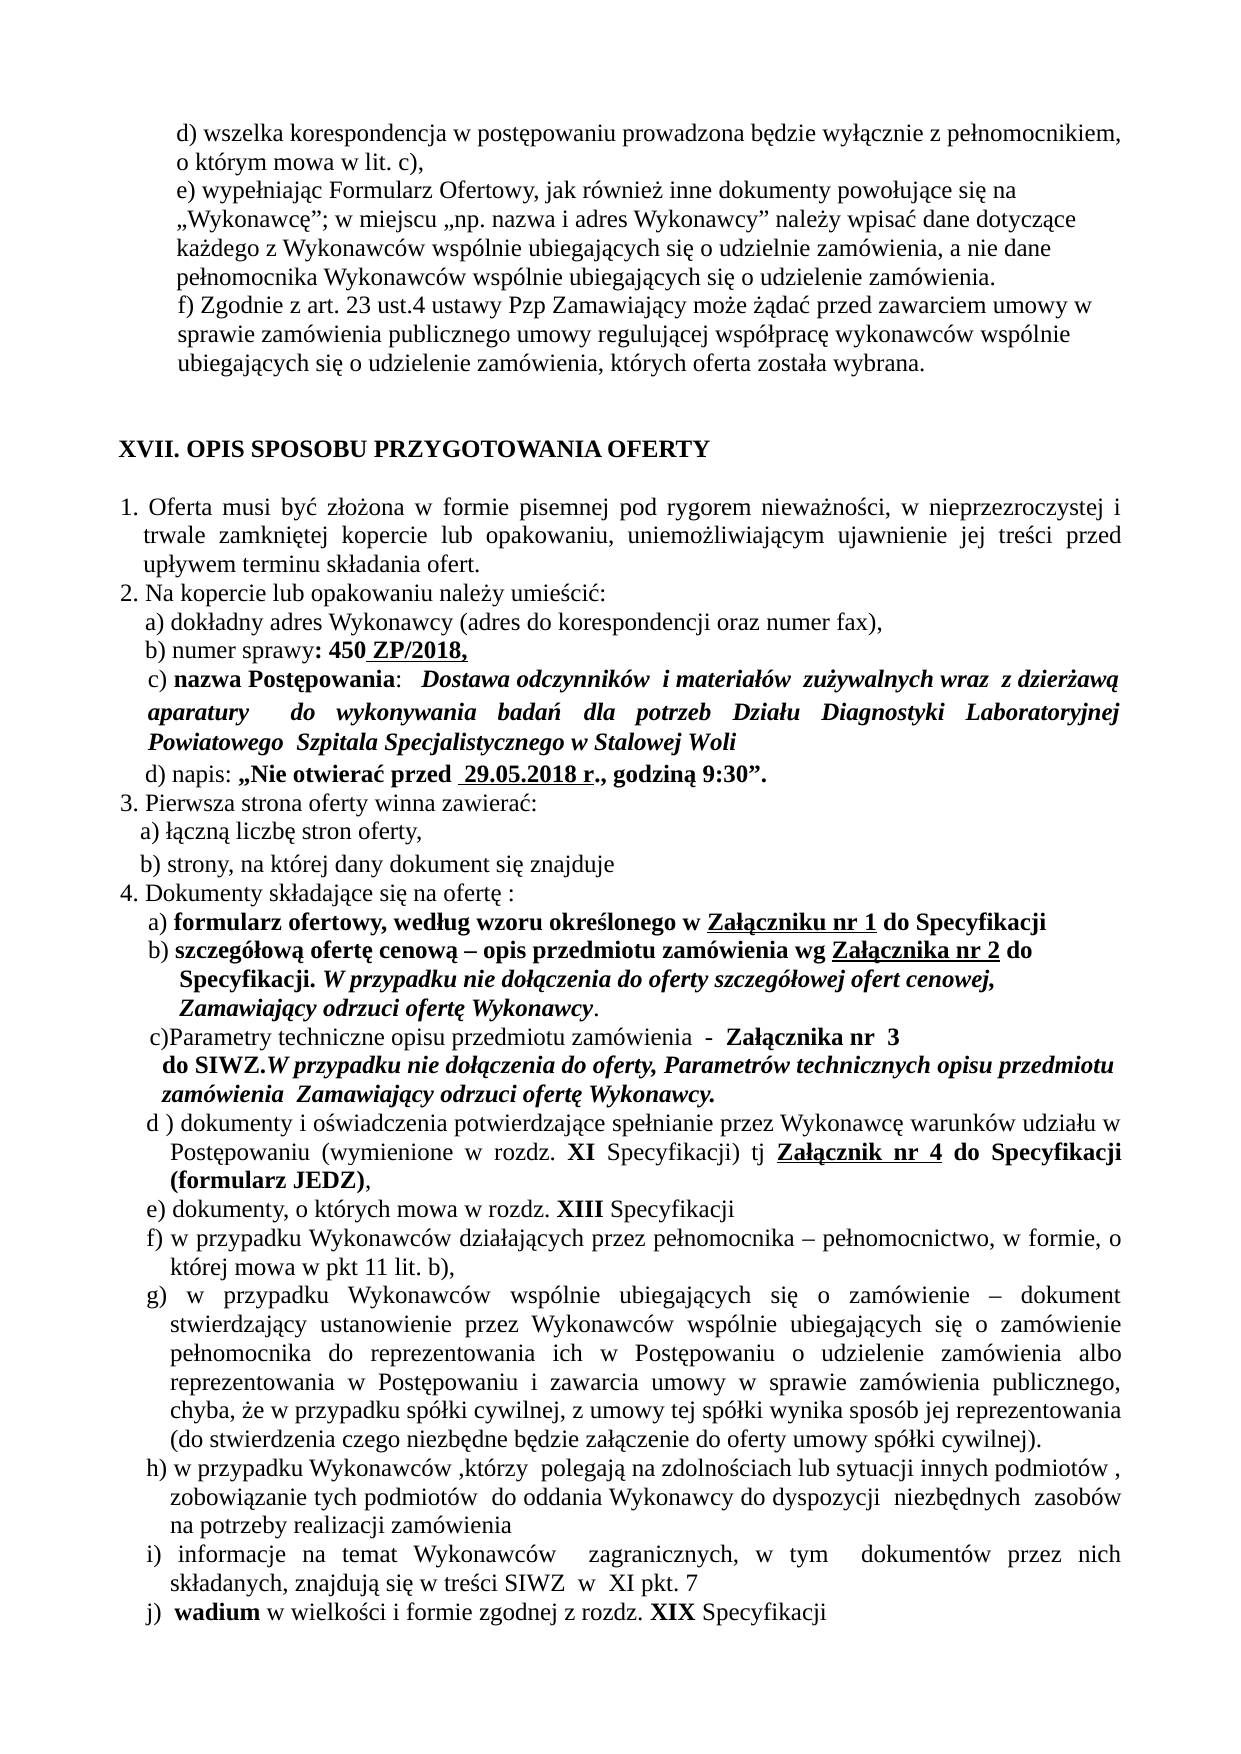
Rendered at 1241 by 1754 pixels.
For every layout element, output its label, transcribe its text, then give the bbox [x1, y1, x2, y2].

text j) wadium w wielkości i formie zgodnej z rozdz. XIX Specyfikacji [146, 1597, 1122, 1625]
text f) w przypadku Wykonawców działających przez pełnomocnika – pełnomocnictwo, w formie, o której mowa w pkt 11 lit. b), [146, 1223, 1122, 1280]
text c) nazwa Postępowania: Dostawa odczynników i materiałów zużywalnych wraz z dzierżawą aparatury do wykonywania badań dla potrzeb Działu Diagnostyki Laboratoryjnej Powiatowego Szpitala Specjalistycznego w Stalowej Woli [148, 664, 1122, 755]
text Specyfikacji. W przypadku nie dołączenia do oferty szczegółowej ofert cenowej, [143, 964, 1122, 993]
text d) wszelka korespondencja w postępowaniu prowadzona będzie wyłącznie z pełnomocnikiem, o którym mowa w lit. c), [176, 118, 1122, 176]
text g) w przypadku Wykonawców wspólnie ubiegających się o zamówienie – dokument stwierdzający ustanowienie przez Wykonawców wspólnie ubiegających się o zamówienie pełnomocnika do reprezentowania ich w Postępowaniu o udzielenie zamówienia albo reprezentowania w Postępowaniu i zawarcia umowy w sprawie zamówienia publicznego, chyba, że w przypadku spółki cywilnej, z umowy tej spółki wynika sposób jej reprezentowania (do stwierdzenia czego niezbędne będzie załączenie do oferty umowy spółki cywilnej). [146, 1280, 1122, 1453]
text 3. Pierwsza strona oferty winna zawierać: [120, 788, 1122, 816]
text 4. Dokumenty składające się na ofertę : [120, 878, 1122, 907]
text d ) dokumenty i oświadczenia potwierdzające spełnianie przez Wykonawcę warunków udziału w Postępowaniu (wymienione w rozdz. XI Specyfikacji) tj Załącznik nr 4 do Specyfikacji (formularz JEDZ), [146, 1108, 1122, 1194]
text a) łączną liczbę stron oferty, [140, 816, 1122, 845]
text zamówienia Zamawiający odrzuci ofertę Wykonawcy. [118, 1079, 1122, 1108]
text 1. Oferta musi być złożona w formie pisemnej pod rygorem nieważności, w nieprzezroczystej i trwale zamkniętej kopercie lub opakowaniu, uniemożliwiającym ujawnienie jej treści przed upływem terminu składania ofert. [120, 492, 1122, 578]
text Zamawiający odrzuci ofertę Wykonawcy. [143, 993, 1122, 1022]
text d) napis: „Nie otwierać przed 29.05.2018 r., godziną 9:30”. [143, 759, 1122, 788]
text a) formularz ofertowy, według wzoru określonego w Załączniku nr 1 do Specyfikacji [143, 907, 1122, 935]
text a) dokładny adres Wykonawcy (adres do korespondencji oraz numer fax), [143, 607, 1122, 636]
text XVII. OPIS SPOSOBU PRZYGOTOWANIA OFERTY [118, 434, 1122, 463]
text e) dokumenty, o których mowa w rozdz. XIII Specyfikacji [146, 1194, 1122, 1223]
text 2. Na kopercie lub opakowaniu należy umieścić: [120, 578, 1122, 607]
text do SIWZ.W przypadku nie dołączenia do oferty, Parametrów technicznych opisu przedmiotu [118, 1050, 1122, 1079]
text h) w przypadku Wykonawców ,którzy polegają na zdolnościach lub sytuacji innych podmiotów , zobowiązanie tych podmiotów do oddania Wykonawcy do dyspozycji niezbędnych zasobów na potrzeby realizacji zamówienia [146, 1453, 1122, 1539]
text b) numer sprawy: 450 ZP/2018, [143, 636, 1122, 664]
text c)Parametry techniczne opisu przedmiotu zamówienia - Załącznika nr 3 [118, 1022, 1122, 1050]
text b) strony, na której dany dokument się znajduje [140, 849, 1122, 878]
text b) szczegółową ofertę cenową – opis przedmiotu zamówienia wg Załącznika nr 2 do [143, 935, 1122, 964]
text f) Zgodnie z art. 23 ust.4 ustawy Pzp Zamawiający może żądać przed zawarciem umowy w sprawie zamówienia publicznego umowy regulującej współpracę wykonawców wspólnie ubiegających się o udzielenie zamówienia, których oferta została wybrana. [177, 291, 1122, 377]
text i) informacje na temat Wykonawców zagranicznych, w tym dokumentów przez nich składanych, znajdują się w treści SIWZ w XI pkt. 7 [146, 1539, 1122, 1597]
text e) wypełniając Formularz Ofertowy, jak również inne dokumenty powołujące się na „Wykonawcę”; w miejscu „np. nazwa i adres Wykonawcy” należy wpisać dane dotyczące każdego z Wykonawców wspólnie ubiegających się o udzielnie zamówienia, a nie dane pełnomocnika Wykonawców wspólnie ubiegających się o udzielenie zamówienia. [176, 176, 1122, 291]
